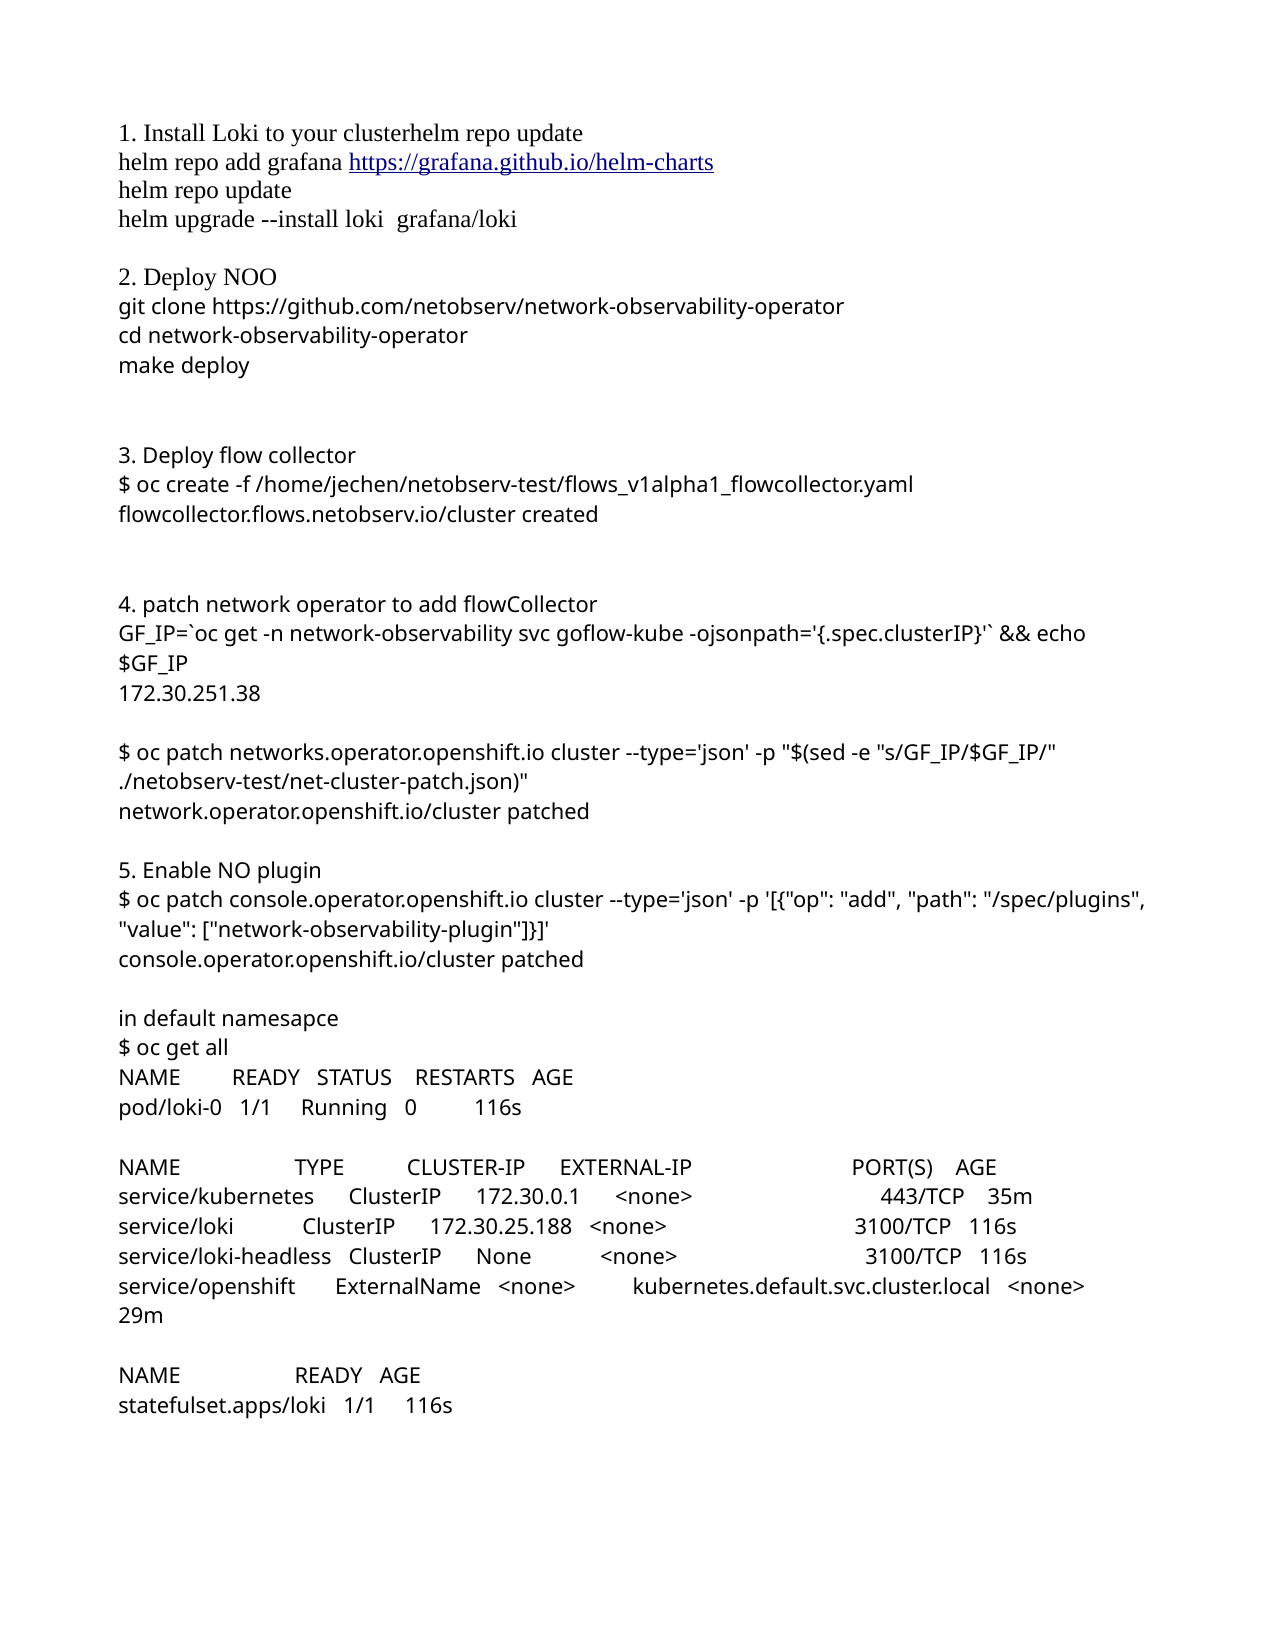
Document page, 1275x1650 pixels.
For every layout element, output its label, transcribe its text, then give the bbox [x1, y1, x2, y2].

text helm repo update [118, 176, 1157, 204]
text 172.30.251.38 [118, 678, 1157, 708]
text 4. patch network operator to add flowCollector [118, 588, 1157, 618]
text service/kubernetes ClusterIP 172.30.0.1 <none> 443/TCP 35m [118, 1181, 1157, 1211]
text 1. Install Loki to your clusterhelm repo update [118, 118, 1157, 147]
text flowcollector.flows.netobserv.io/cluster created [118, 499, 1157, 529]
text GF_IP=`oc get -n network-observability svc goflow-kube -ojsonpath='{.spec.clusterIP}'` && echo $GF_IP [118, 618, 1157, 678]
text NAME READY STATUS RESTARTS AGE [118, 1062, 1157, 1092]
text statefulset.apps/loki 1/1 116s [118, 1390, 1157, 1419]
text 2. Deploy NOO [118, 262, 1157, 291]
text service/loki-headless ClusterIP None <none> 3100/TCP 116s [118, 1241, 1157, 1271]
text 5. Enable NO plugin [118, 854, 1157, 884]
text console.operator.openshift.io/cluster patched [118, 944, 1157, 974]
text service/openshift ExternalName <none> kubernetes.default.svc.cluster.local <none> 29m [118, 1271, 1157, 1330]
text helm repo add grafana https://grafana.github.io/helm-charts [118, 147, 1157, 176]
text $ oc create -f /home/jechen/netobserv-test/flows_v1alpha1_flowcollector.yaml [118, 469, 1157, 499]
text 3. Deploy flow collector [118, 439, 1157, 469]
text $ oc get all [118, 1032, 1157, 1062]
text $ oc patch networks.operator.openshift.io cluster --type='json' -p "$(sed -e "s/GF_IP/$GF_IP/" ./netobserv-test/net-cluster-patch.json)" [118, 736, 1157, 796]
text NAME READY AGE [118, 1360, 1157, 1390]
text in default namesapce [118, 1002, 1157, 1032]
text $ oc patch console.operator.openshift.io cluster --type='json' -p '[{"op": "add", "path": "/spec/plugins", "value": ["network-observability-plugin"]}]' [118, 884, 1157, 944]
text helm upgrade --install loki grafana/loki [118, 204, 1157, 233]
text make deploy [118, 350, 1157, 380]
text NAME TYPE CLUSTER-IP EXTERNAL-IP PORT(S) AGE [118, 1151, 1157, 1181]
text network.operator.openshift.io/cluster patched [118, 796, 1157, 826]
text pod/loki-0 1/1 Running 0 116s [118, 1092, 1157, 1122]
text git clone https://github.com/netobserv/network-observability-operator cd network-observability-operator [118, 291, 1157, 350]
text service/loki ClusterIP 172.30.25.188 <none> 3100/TCP 116s [118, 1211, 1157, 1241]
